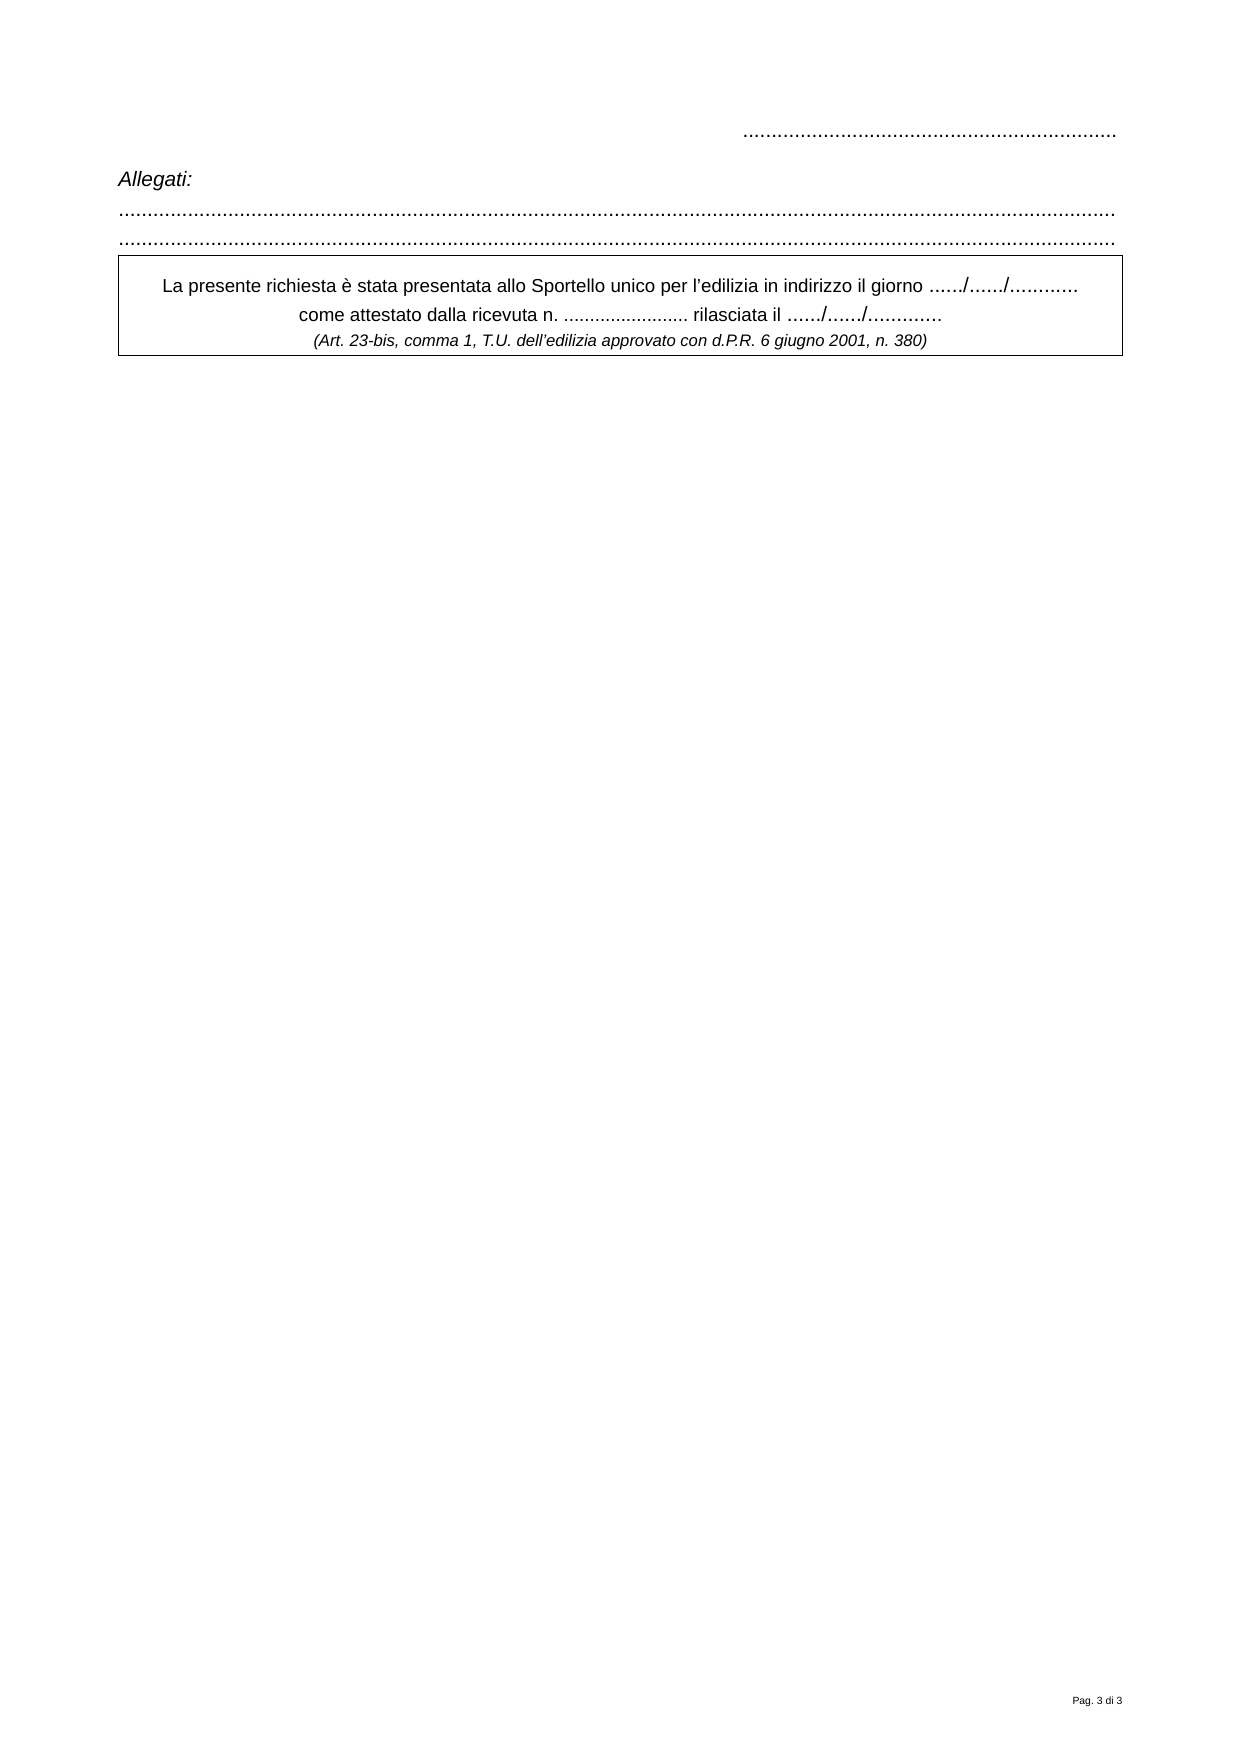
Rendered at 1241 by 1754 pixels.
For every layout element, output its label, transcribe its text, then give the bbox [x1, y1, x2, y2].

text ................................................................. [738, 118, 1122, 142]
table_header La presente richiesta è stata presentata allo Sportello unico per l’edilizia in indirizzo il giorno ....../....../............ come attestato dalla ricevuta n. ........................ rilasciata il ....../....../............. (Art. 23-bis, comma 1, T.U. dell’edilizia approvato con d.P.R. 6 giugno 2001, n. 380) [119, 256, 1122, 355]
text ............................................................................................................................................................................. ............................................................................................................................................................................. [118, 197, 1122, 250]
text Allegati: [118, 167, 1122, 191]
